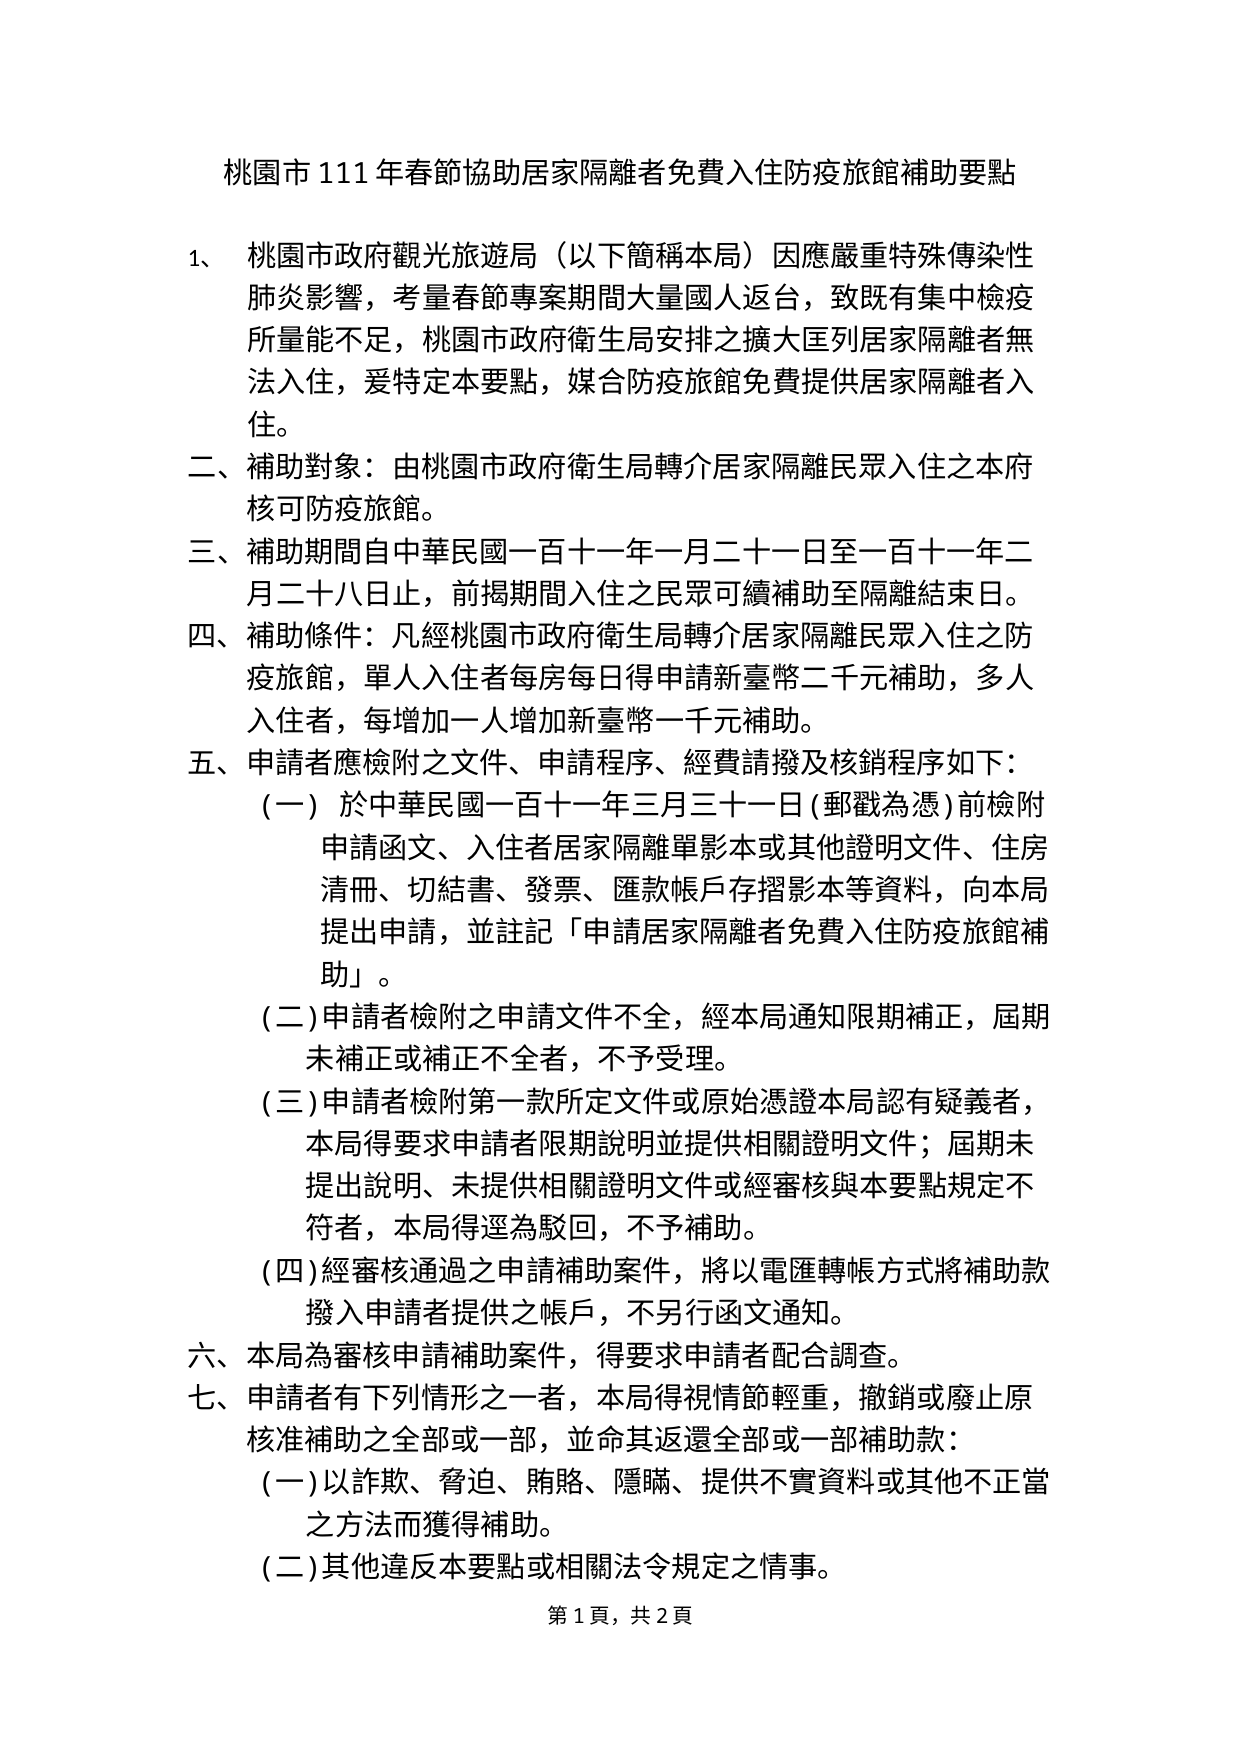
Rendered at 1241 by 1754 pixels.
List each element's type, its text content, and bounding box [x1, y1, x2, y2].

text (三)申請者檢附第一款所定文件或原始憑證本局認有疑義者，本局得要求申請者限期說明並提供相關證明文件；屆期未提出說明、未提供相關證明文件或經審核與本要點規定不符者，本局得逕為駁回，不予補助。 [187, 1078, 1053, 1247]
text (一) 於中華民國一百十一年三月三十一日(郵戳為憑)前檢附申請函文、入住者居家隔離單影本或其他證明文件、住房清冊、切結書、發票、匯款帳戶存摺影本等資料，向本局提出申請，並註記「申請居家隔離者免費入住防疫旅館補助」。 [187, 782, 1053, 993]
text (一)以詐欺、脅迫、賄賂、隱瞞、提供不實資料或其他不正當之方法而獲得補助。 [187, 1459, 1053, 1544]
text 六、本局為審核申請補助案件，得要求申請者配合調查。 [187, 1332, 1053, 1374]
list 桃園市政府觀光旅遊局（以下簡稱本局）因應嚴重特殊傳染性肺炎影響，考量春節專案期間大量國人返台，致既有集中檢疫所量能不足，桃園市政府衛生局安排之擴大匡列居家隔離者無法入住，爰特定本要點，媒合防疫旅館免費提供居家隔離者入住。 [187, 232, 1053, 443]
text 二、補助對象：由桃園市政府衛生局轉介居家隔離民眾入住之本府核可防疫旅館。 [188, 443, 1053, 528]
text 七、申請者有下列情形之一者，本局得視情節輕重，撤銷或廢止原核准補助之全部或一部，並命其返還全部或一部補助款： [187, 1374, 1053, 1459]
text 五、申請者應檢附之文件、申請程序、經費請撥及核銷程序如下： [187, 739, 1053, 782]
text 桃園市111年春節協助居家隔離者免費入住防疫旅館補助要點 [187, 150, 1053, 192]
text (二)申請者檢附之申請文件不全，經本局通知限期補正，屆期未補正或補正不全者，不予受理。 [187, 993, 1053, 1078]
text 三、補助期間自中華民國一百十一年一月二十一日至一百十一年二月二十八日止，前揭期間入住之民眾可續補助至隔離結束日。 [188, 528, 1053, 613]
text (四)經審核通過之申請補助案件，將以電匯轉帳方式將補助款撥入申請者提供之帳戶，不另行函文通知。 [187, 1247, 1053, 1332]
text 四、補助條件：凡經桃園市政府衛生局轉介居家隔離民眾入住之防疫旅館，單人入住者每房每日得申請新臺幣二千元補助，多人入住者，每增加一人增加新臺幣一千元補助。 [187, 613, 1053, 739]
text (二)其他違反本要點或相關法令規定之情事。 [187, 1544, 1053, 1586]
